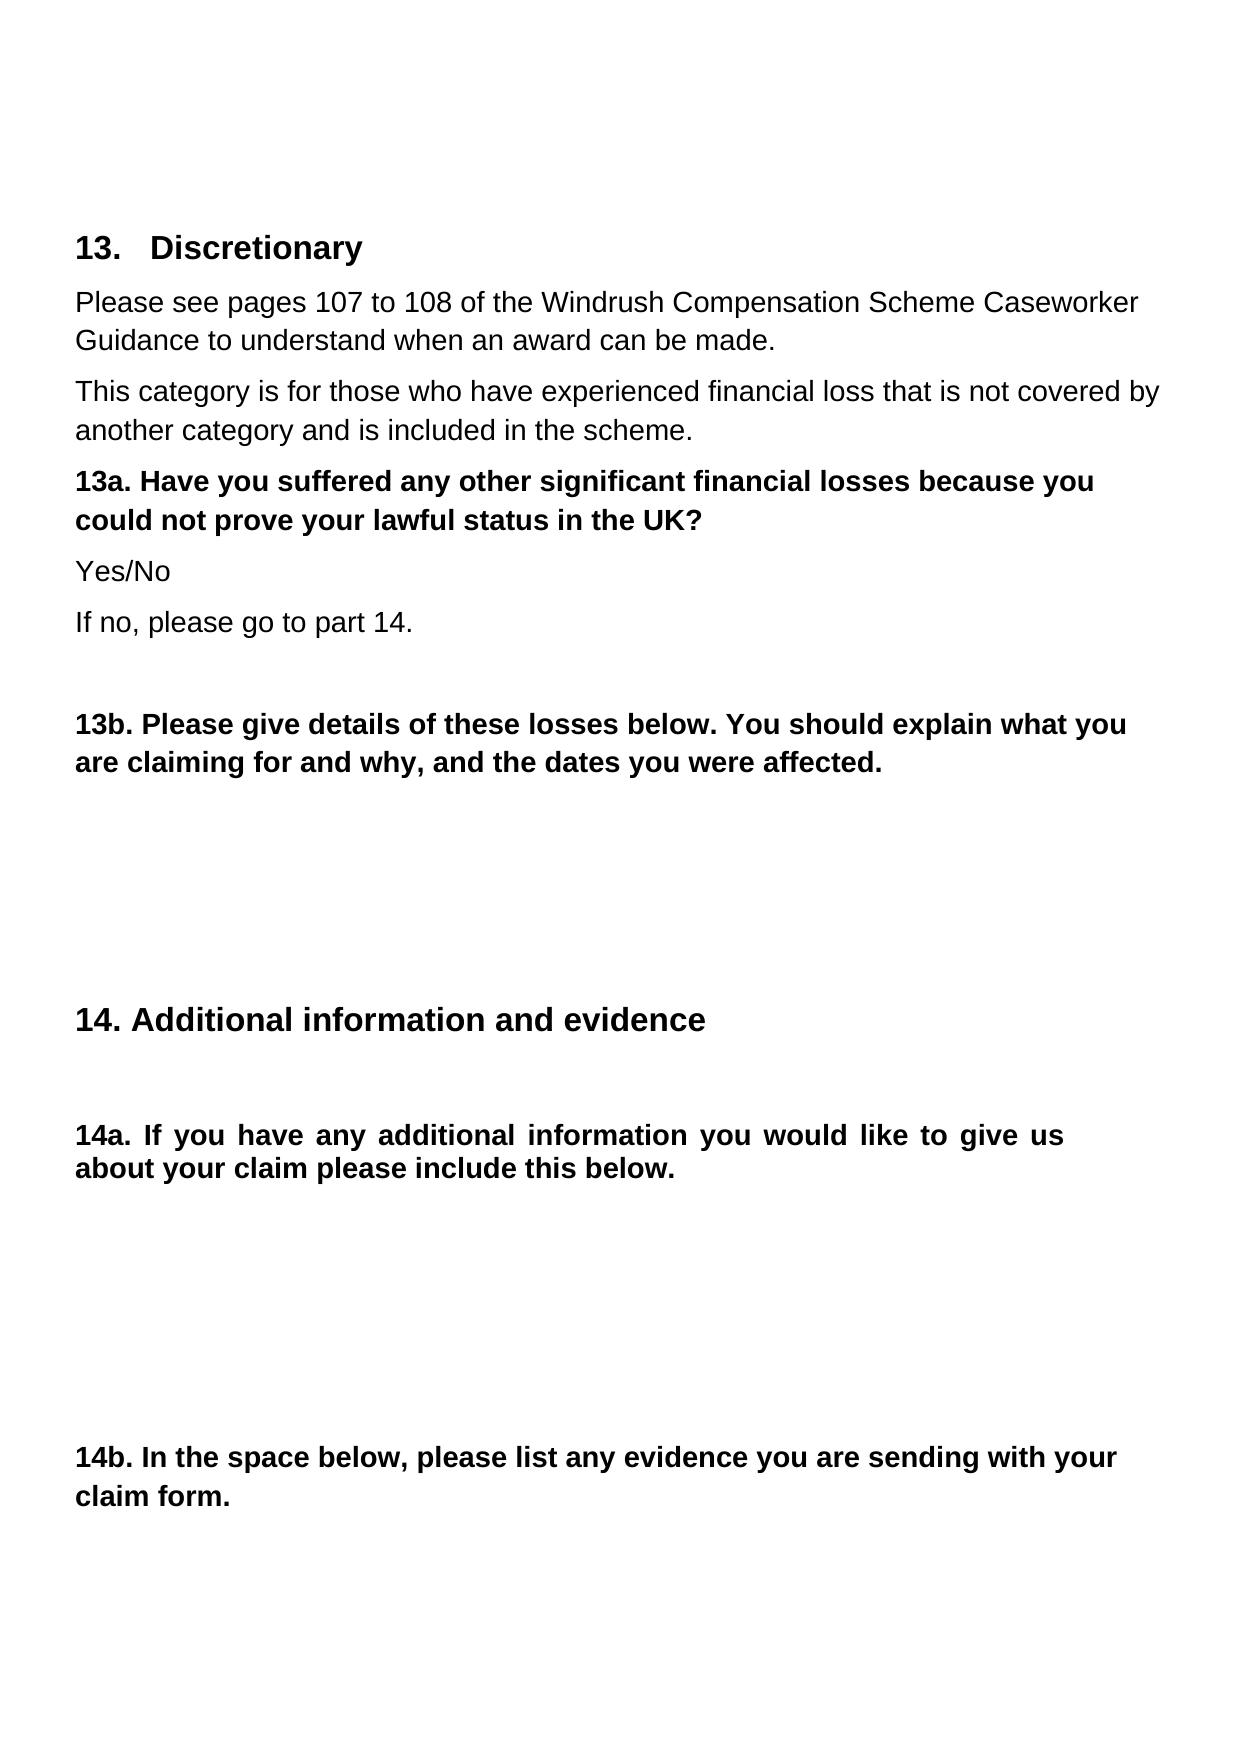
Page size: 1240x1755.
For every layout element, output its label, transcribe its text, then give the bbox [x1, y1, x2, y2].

text This category is for those who have experienced financial loss that is not covered by another category and is included in the scheme. [75, 374, 1164, 446]
subtitle 13b. Please give details of these losses below. You should explain what you are claiming for and why, and the dates you were affected. [75, 707, 1164, 779]
subtitle 13a. Have you suffered any other significant financial losses because you could not prove your lawful status in the UK? [75, 464, 1164, 536]
text 14b. In the space below, please list any evidence you are sending with your claim form. [75, 1440, 1164, 1512]
text Please see pages 107 to 108 of the Windrush Compensation Scheme Caseworker Guidance to understand when an award can be made. [75, 285, 1164, 357]
text If no, please go to part 14. [75, 604, 1164, 638]
subtitle 13. Discretionary [75, 228, 1164, 267]
text Yes/No [75, 553, 1164, 587]
subtitle 14. Additional information and evidence [75, 1000, 1164, 1039]
text 14a. If you have any additional information you would like to give us about your claim please include this below. [75, 1118, 1066, 1185]
